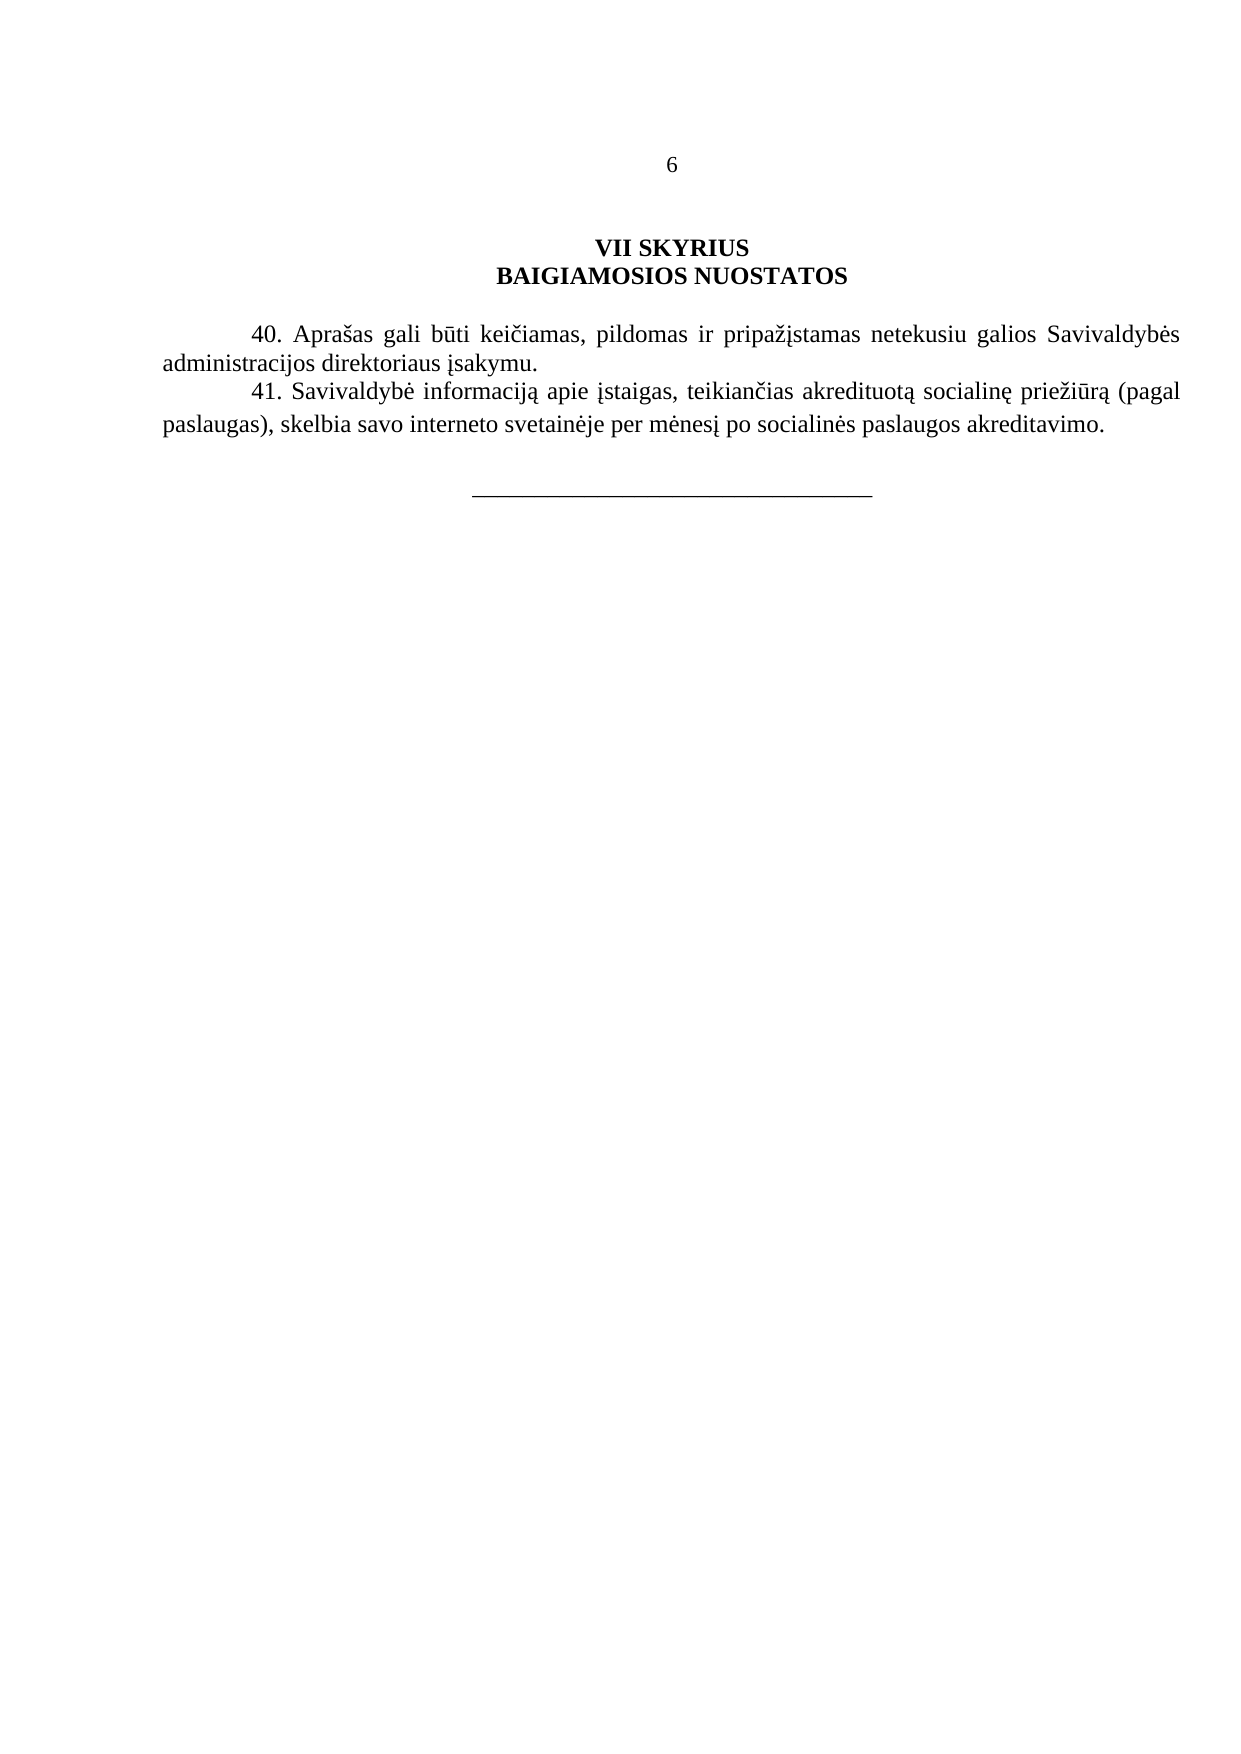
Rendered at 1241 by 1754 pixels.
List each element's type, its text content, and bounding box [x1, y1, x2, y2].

text 40. Aprašas gali būti keičiamas, pildomas ir pripažįstamas netekusiu galios Savivaldybės administracijos direktoriaus įsakymu. [162, 319, 1181, 376]
text 41. Savivaldybė informaciją apie įstaigas, teikiančias akredituotą socialinę priežiūrą (pagal paslaugas), skelbia savo interneto svetainėje per mėnesį po socialinės paslaugos akreditavimo. [162, 376, 1181, 438]
text VII SKYRIUS [162, 233, 1181, 261]
text BAIGIAMOSIOS NUOSTATOS [162, 261, 1181, 290]
text ________________________________ [162, 471, 1181, 500]
